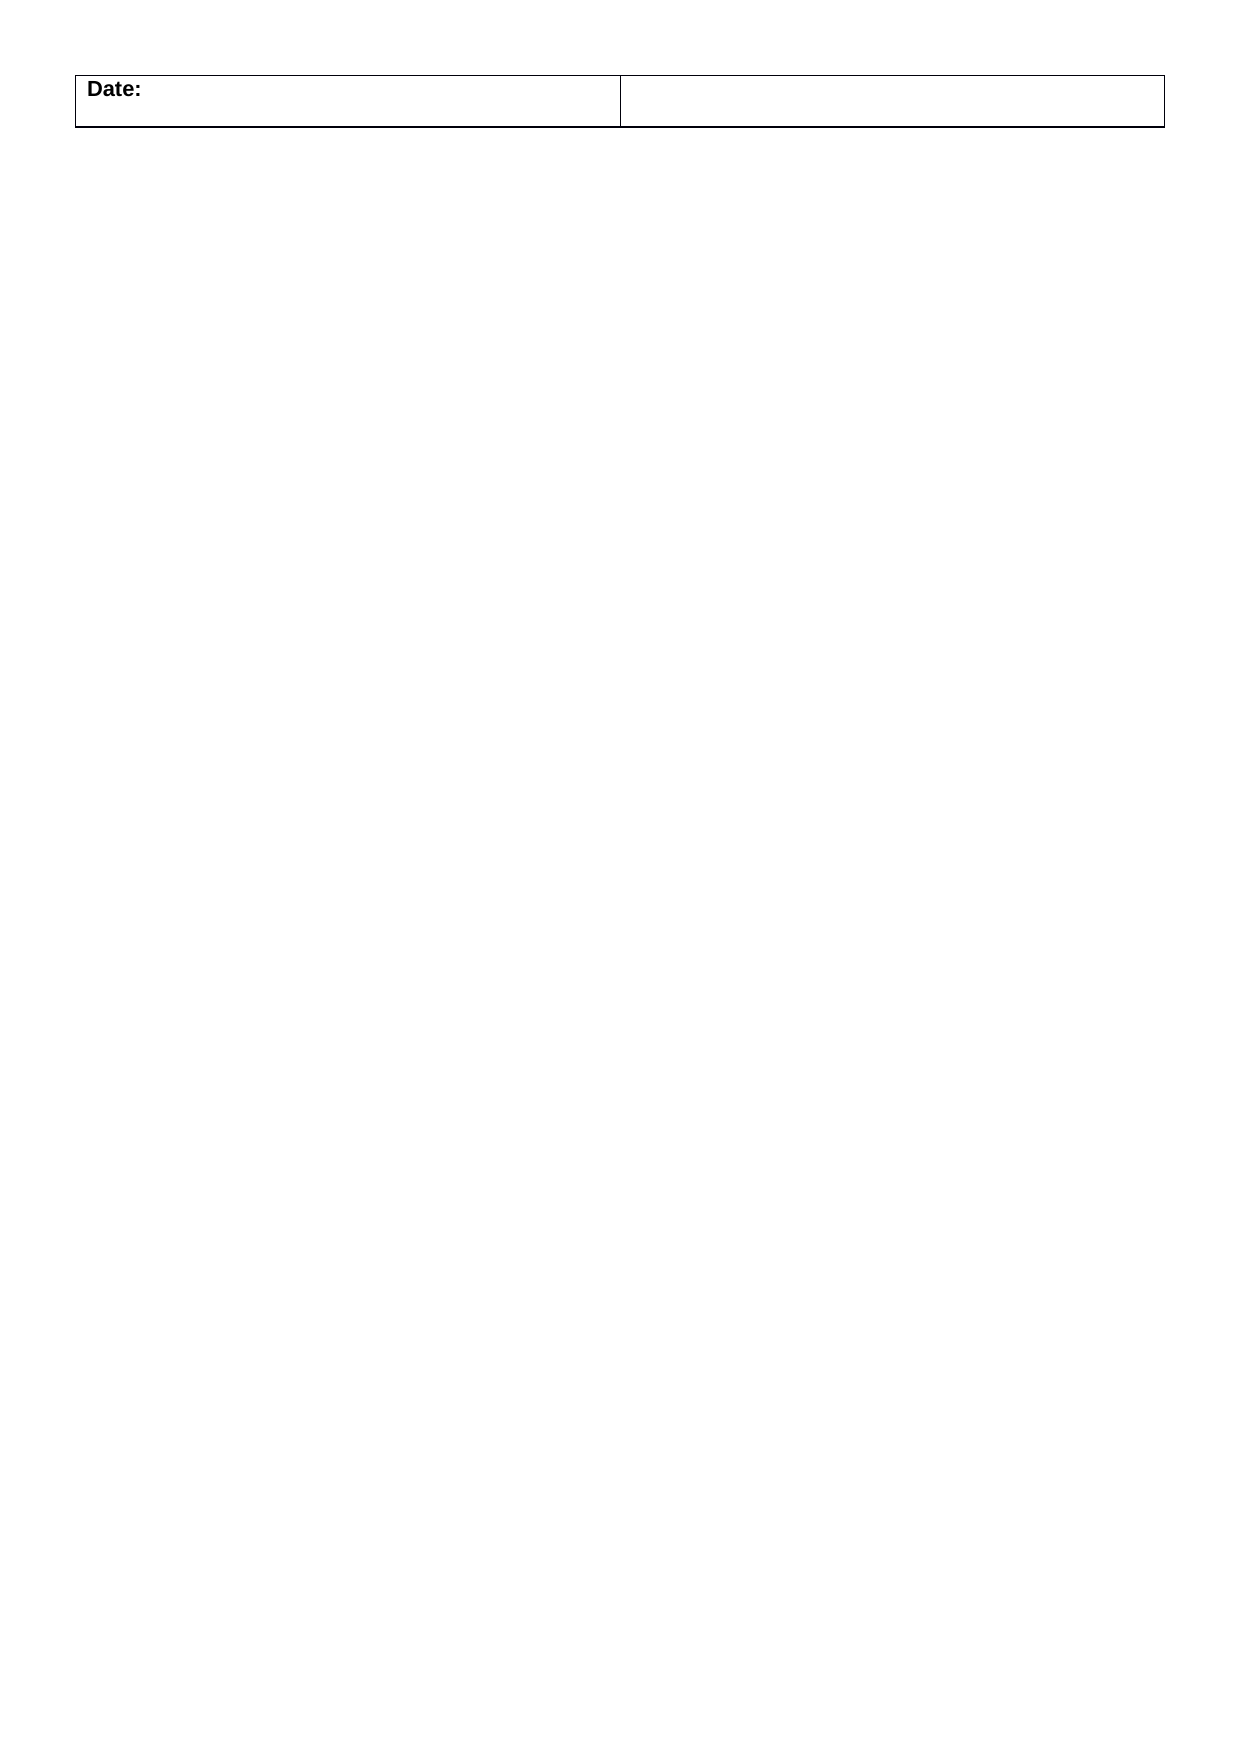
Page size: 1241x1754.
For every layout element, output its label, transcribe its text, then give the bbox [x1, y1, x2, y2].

table_cell Date: [76, 76, 620, 126]
table_cell [621, 76, 1164, 126]
